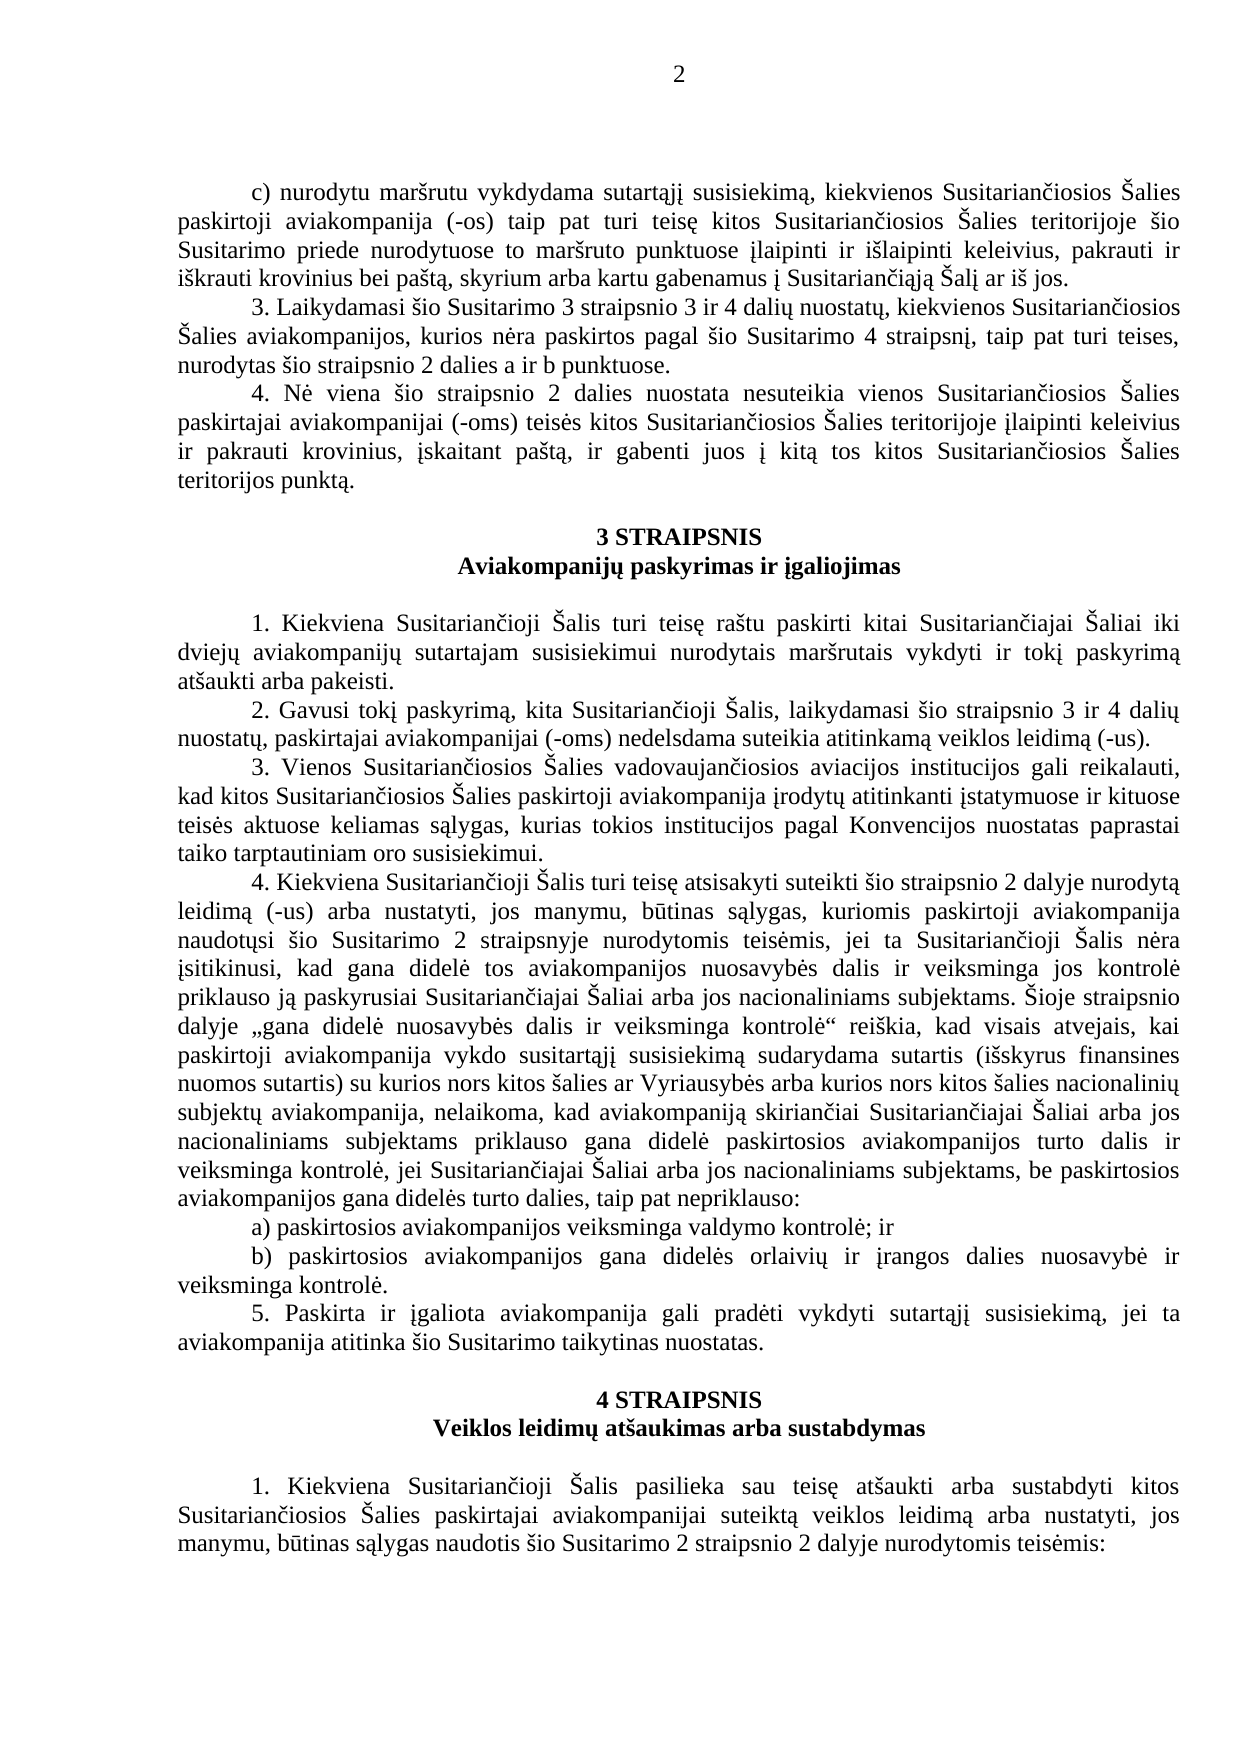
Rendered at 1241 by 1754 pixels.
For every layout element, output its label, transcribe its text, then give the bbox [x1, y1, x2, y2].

text c) nurodytu maršrutu vykdydama sutartąjį susisiekimą, kiekvienos Susitariančiosios Šalies paskirtoji aviakompanija (-os) taip pat turi teisę kitos Susitariančiosios Šalies teritorijoje šio Susitarimo priede nurodytuose to maršruto punktuose įlaipinti ir išlaipinti keleivius, pakrauti ir iškrauti krovinius bei paštą, skyrium arba kartu gabenamus į Susitariančiąją Šalį ar iš jos. [177, 177, 1181, 292]
text 3 STRAIPSNIS [177, 522, 1181, 551]
text 4. Nė viena šio straipsnio 2 dalies nuostata nesuteikia vienos Susitariančiosios Šalies paskirtajai aviakompanijai (-oms) teisės kitos Susitariančiosios Šalies teritorijoje įlaipinti keleivius ir pakrauti krovinius, įskaitant paštą, ir gabenti juos į kitą tos kitos Susitariančiosios Šalies teritorijos punktą. [177, 378, 1181, 493]
text 4. Kiekviena Susitariančioji Šalis turi teisę atsisakyti suteikti šio straipsnio 2 dalyje nurodytą leidimą (-us) arba nustatyti, jos manymu, būtinas sąlygas, kuriomis paskirtoji aviakompanija naudotųsi šio Susitarimo 2 straipsnyje nurodytomis teisėmis, jei ta Susitariančioji Šalis nėra įsitikinusi, kad gana didelė tos aviakompanijos nuosavybės dalis ir veiksminga jos kontrolė priklauso ją paskyrusiai Susitariančiajai Šaliai arba jos nacionaliniams subjektams. Šioje straipsnio dalyje „gana didelė nuosavybės dalis ir veiksminga kontrolė“ reiškia, kad visais atvejais, kai paskirtoji aviakompanija vykdo susitartąjį susisiekimą sudarydama sutartis (išskyrus finansines nuomos sutartis) su kurios nors kitos šalies ar Vyriausybės arba kurios nors kitos šalies nacionalinių subjektų aviakompanija, nelaikoma, kad aviakompaniją skiriančiai Susitariančiajai Šaliai arba jos nacionaliniams subjektams priklauso gana didelė paskirtosios aviakompanijos turto dalis ir veiksminga kontrolė, jei Susitariančiajai Šaliai arba jos nacionaliniams subjektams, be paskirtosios aviakompanijos gana didelės turto dalies, taip pat nepriklauso: [177, 867, 1181, 1212]
text 4 STRAIPSNIS [177, 1385, 1181, 1413]
text 3. Vienos Susitariančiosios Šalies vadovaujančiosios aviacijos institucijos gali reikalauti, kad kitos Susitariančiosios Šalies paskirtoji aviakompanija įrodytų atitinkanti įstatymuose ir kituose teisės aktuose keliamas sąlygas, kurias tokios institucijos pagal Konvencijos nuostatas paprastai taiko tarptautiniam oro susisiekimui. [177, 752, 1181, 867]
text 5. Paskirta ir įgaliota aviakompanija gali pradėti vykdyti sutartąjį susisiekimą, jei ta aviakompanija atitinka šio Susitarimo taikytinas nuostatas. [177, 1298, 1181, 1356]
text b) paskirtosios aviakompanijos gana didelės orlaivių ir įrangos dalies nuosavybė ir veiksminga kontrolė. [177, 1241, 1181, 1298]
text a) paskirtosios aviakompanijos veiksminga valdymo kontrolė; ir [177, 1212, 1181, 1241]
text 1. Kiekviena Susitariančioji Šalis pasilieka sau teisę atšaukti arba sustabdyti kitos Susitariančiosios Šalies paskirtajai aviakompanijai suteiktą veiklos leidimą arba nustatyti, jos manymu, būtinas sąlygas naudotis šio Susitarimo 2 straipsnio 2 dalyje nurodytomis teisėmis: [177, 1471, 1181, 1557]
text 1. Kiekviena Susitariančioji Šalis turi teisę raštu paskirti kitai Susitariančiajai Šaliai iki dviejų aviakompanijų sutartajam susisiekimui nurodytais maršrutais vykdyti ir tokį paskyrimą atšaukti arba pakeisti. [177, 608, 1181, 695]
text 3. Laikydamasi šio Susitarimo 3 straipsnio 3 ir 4 dalių nuostatų, kiekvienos Susitariančiosios Šalies aviakompanijos, kurios nėra paskirtos pagal šio Susitarimo 4 straipsnį, taip pat turi teises, nurodytas šio straipsnio 2 dalies a ir b punktuose. [177, 292, 1181, 378]
text 2. Gavusi tokį paskyrimą, kita Susitariančioji Šalis, laikydamasi šio straipsnio 3 ir 4 dalių nuostatų, paskirtajai aviakompanijai (-oms) nedelsdama suteikia atitinkamą veiklos leidimą (-us). [177, 695, 1181, 752]
text Veiklos leidimų atšaukimas arba sustabdymas [177, 1413, 1181, 1442]
text Aviakompanijų paskyrimas ir įgaliojimas [177, 551, 1181, 580]
